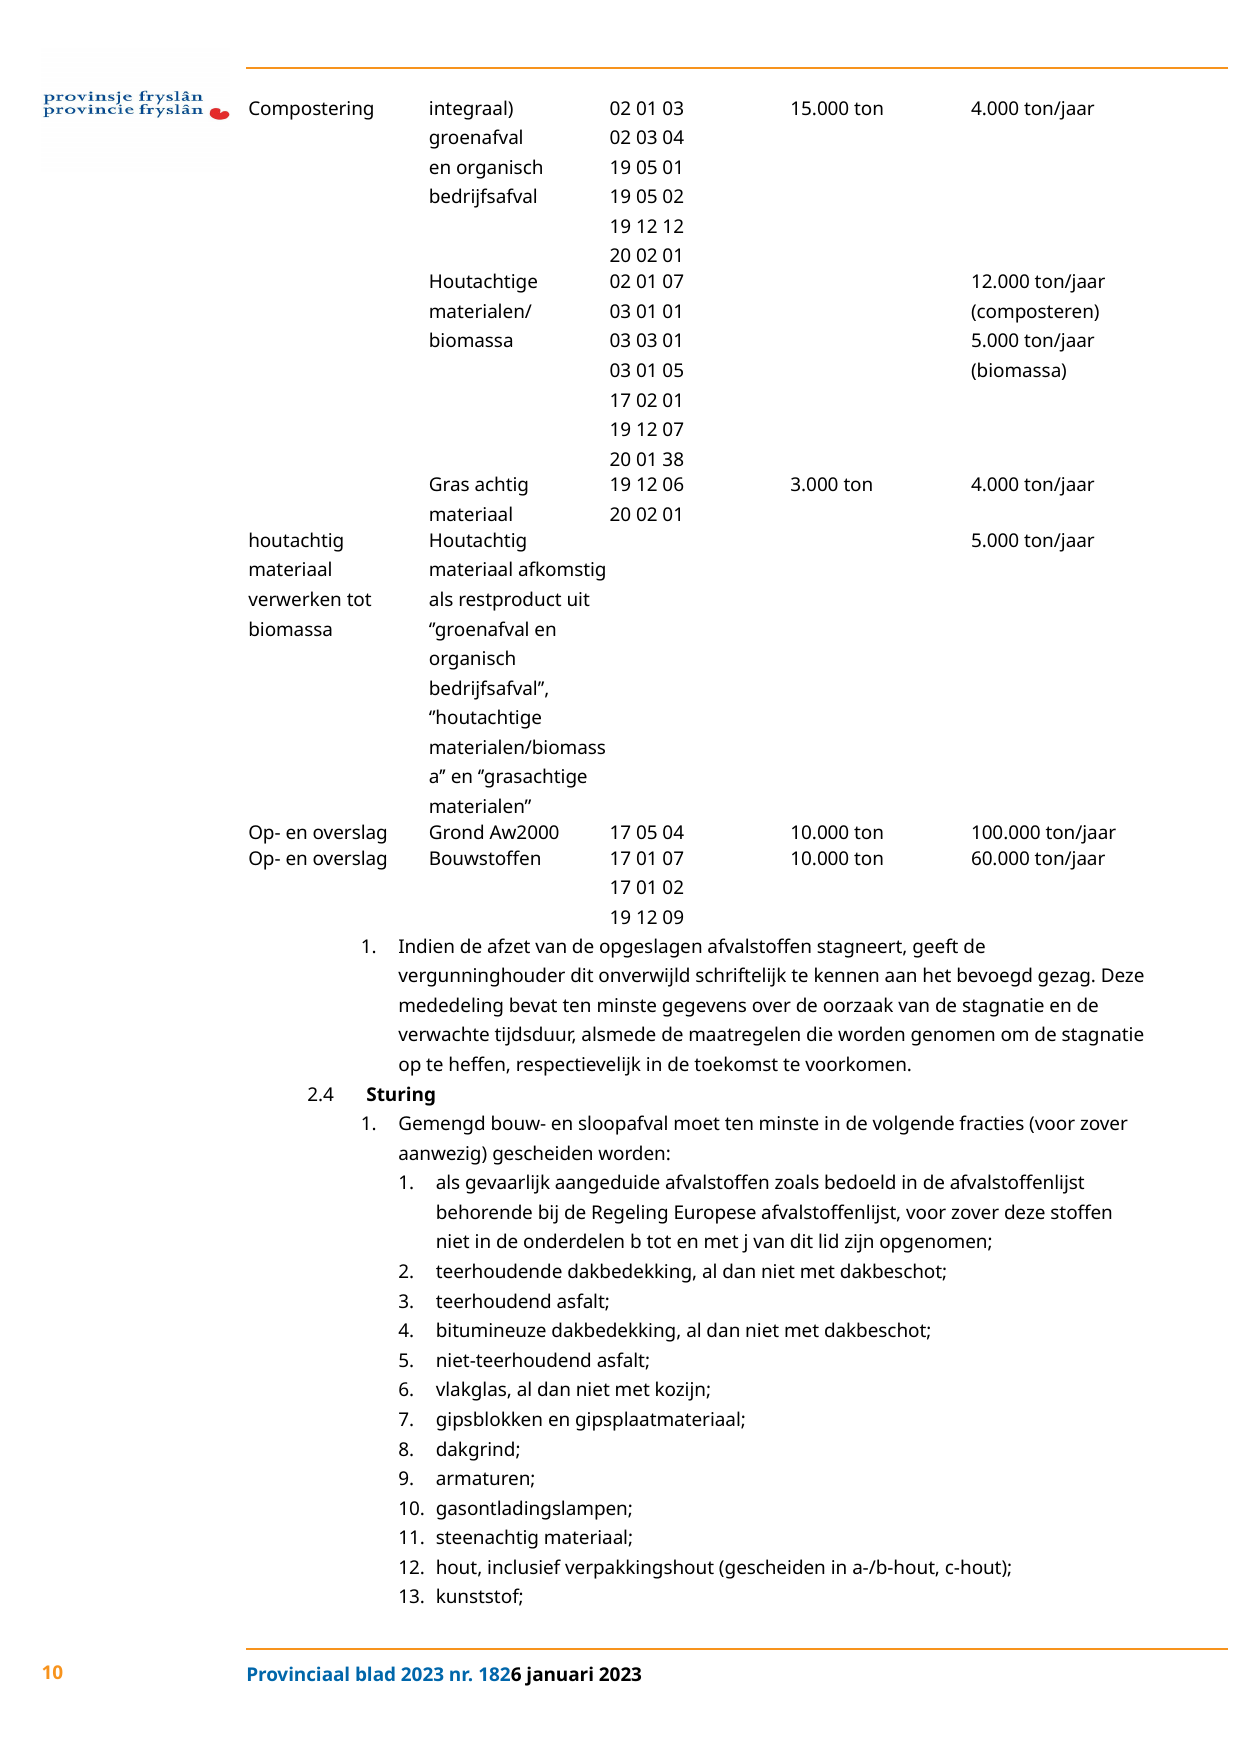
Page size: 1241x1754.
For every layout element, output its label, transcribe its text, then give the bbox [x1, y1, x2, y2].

list gipsblokken en gipsplaatmateriaal; [398, 1406, 1152, 1432]
list Sturing [307, 1081, 1152, 1106]
table_cell Houtachtig materiaal afkomstig als restproduct uit ‘’groenafval en organisch bedrijfsafval’’, ‘’houtachtige materialen/biomassa’’ en ‘’grasachtige materialen’’ [429, 527, 609, 819]
table_cell 19 12 06 20 02 01 [609, 472, 790, 527]
table_cell 10.000 ton [790, 845, 971, 929]
table_cell Grond Aw2000 [429, 819, 609, 845]
table_cell 10.000 ton [790, 819, 971, 845]
list dakgrind; [398, 1436, 1152, 1461]
table_cell 17 01 07 17 01 02 19 12 09 [609, 845, 790, 929]
list vlakglas, al dan niet met kozijn; [398, 1377, 1152, 1402]
table_cell 02 01 07 03 01 01 03 03 01 03 01 05 17 02 01 19 12 07 20 01 38 [609, 269, 790, 472]
table_cell 15.000 ton [790, 95, 971, 472]
table_cell 02 01 03 02 03 04 19 05 01 19 05 02 19 12 12 20 02 01 [609, 95, 790, 268]
picture [41, 47, 231, 172]
list Gemengd bouw- en sloopafval moet ten minste in de volgende fracties (voor zover aanwezig) gescheiden worden: [361, 1110, 1152, 1166]
list gasontladingslampen; [398, 1495, 1152, 1521]
table_cell 4.000 ton/jaar [971, 95, 1152, 268]
table_cell 100.000 ton/jaar [971, 819, 1152, 845]
table_cell Compostering [248, 95, 429, 527]
list armaturen; [398, 1465, 1152, 1491]
list bitumineuze dakbedekking, al dan niet met dakbeschot; [398, 1317, 1152, 1343]
list niet-teerhoudend asfalt; [398, 1347, 1152, 1373]
table_cell [790, 527, 971, 819]
list hout, inclusief verpakkingshout (gescheiden in a-/b-hout, c-hout); [398, 1554, 1152, 1580]
table_cell 4.000 ton/jaar [971, 472, 1152, 527]
table_cell Op- en overslag [248, 819, 429, 845]
table_cell Gras achtig materiaal [429, 472, 609, 527]
table_cell 3.000 ton [790, 472, 971, 527]
list als gevaarlijk aangeduide afvalstoffen zoals bedoeld in de afvalstoffenlijst behorende bij de Regeling Europese afvalstoffenlijst, voor zover deze stoffen niet in de onderdelen b tot en met j van dit lid zijn opgenomen; [398, 1169, 1152, 1254]
table_cell 17 05 04 [609, 819, 790, 845]
table_cell integraal) groenafval en organisch bedrijfsafval [429, 95, 609, 268]
table_cell [609, 527, 790, 819]
table_cell 12.000 ton/jaar (composteren) 5.000 ton/jaar (biomassa) [971, 269, 1152, 472]
table_cell houtachtig materiaal verwerken tot biomassa [248, 527, 429, 819]
table_cell Houtachtige materialen/biomassa [429, 269, 609, 472]
list Indien de afzet van de opgeslagen afvalstoffen stagneert, geeft de vergunninghouder dit onverwijld schriftelijk te kennen aan het bevoegd gezag. Deze mededeling bevat ten minste gegevens over de oorzaak van de stagnatie en de verwachte tijdsduur, alsmede de maatregelen die worden genomen om de stagnatie op te heffen, respectievelijk in de toekomst te voorkomen. [361, 933, 1152, 1077]
list teerhoudend asfalt; [398, 1288, 1152, 1313]
list steenachtig materiaal; [398, 1524, 1152, 1550]
table_cell 60.000 ton/jaar [971, 845, 1152, 929]
table_cell Op- en overslag [248, 845, 429, 929]
list kunststof; [398, 1584, 1152, 1609]
table_cell 5.000 ton/jaar [971, 527, 1152, 819]
table_cell Bouwstoffen [429, 845, 609, 929]
list teerhoudende dakbedekking, al dan niet met dakbeschot; [398, 1258, 1152, 1284]
